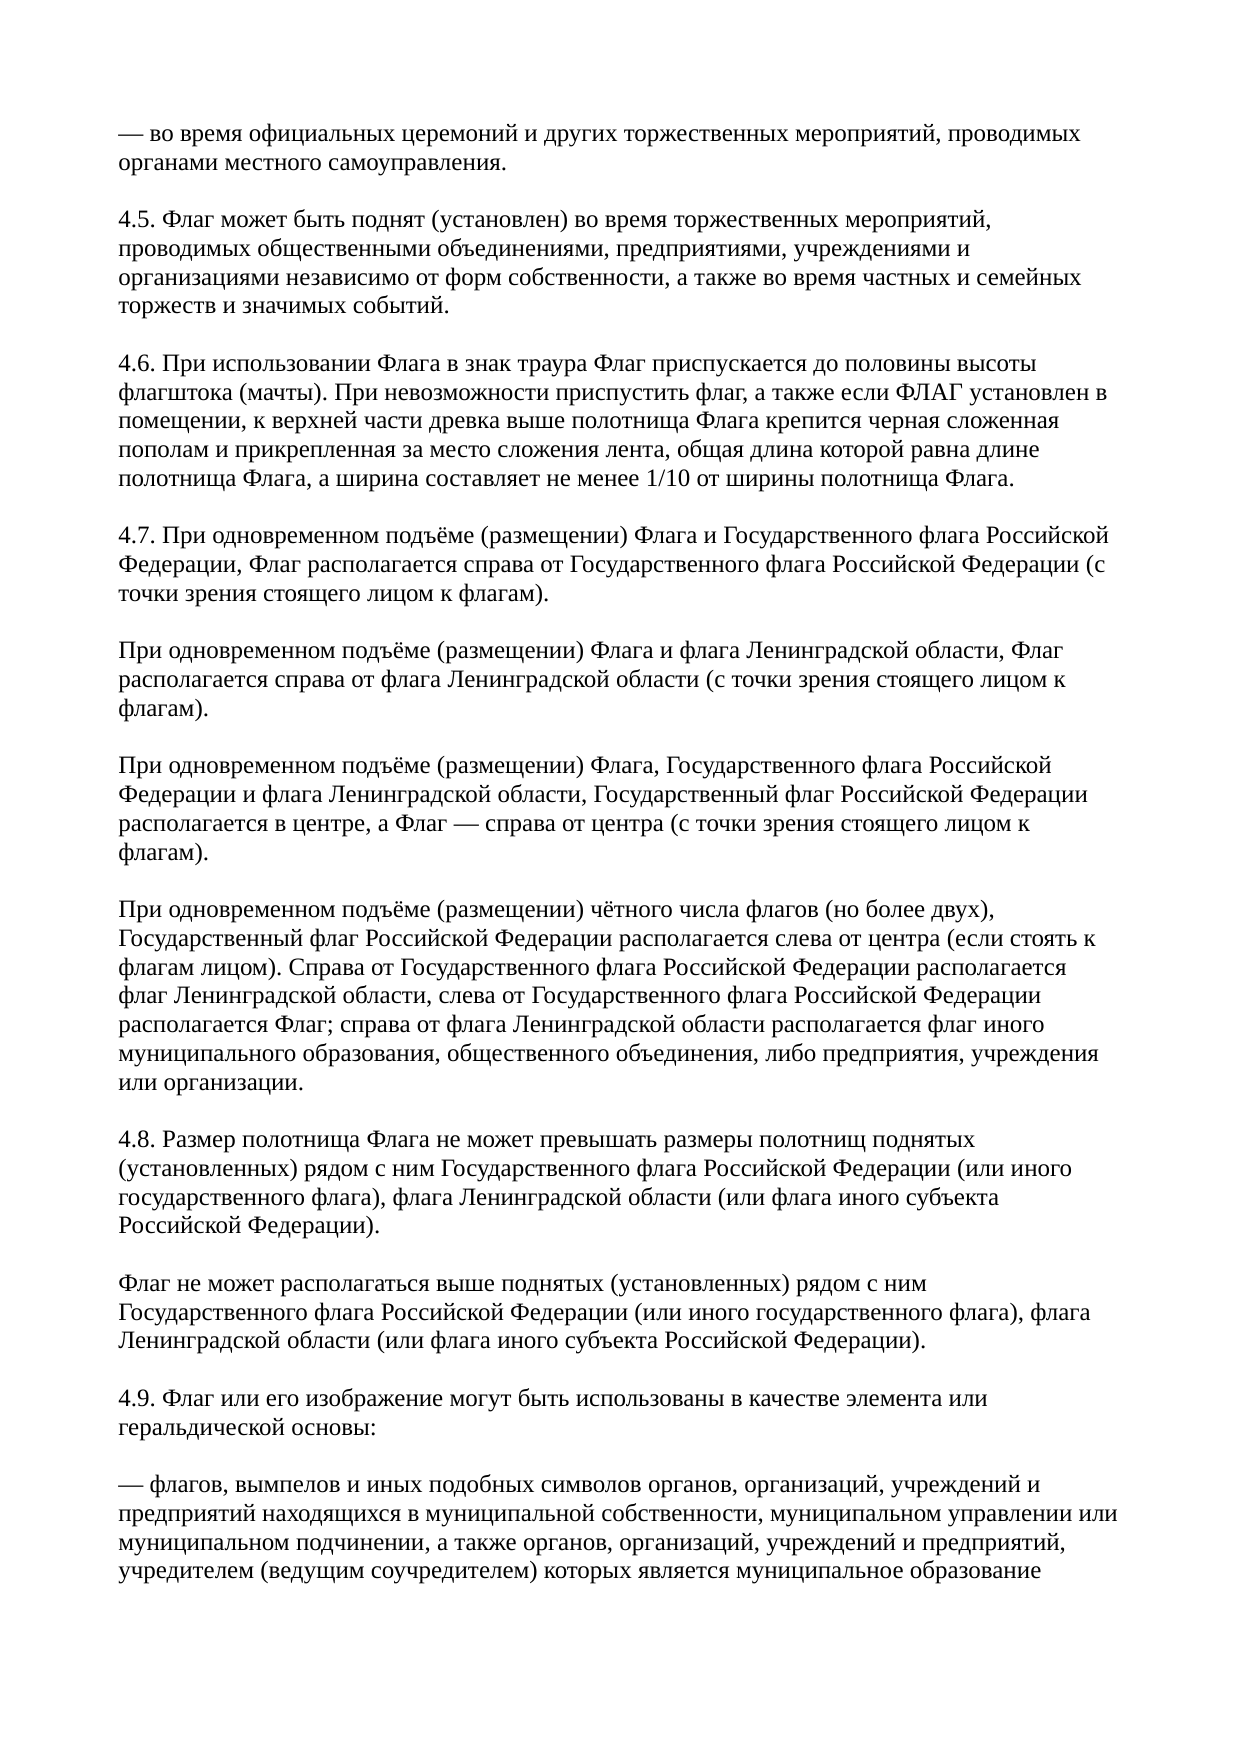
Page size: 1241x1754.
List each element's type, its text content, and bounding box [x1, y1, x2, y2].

text — во время официальных церемоний и других торжественных мероприятий, проводимых органами местного самоуправления. [118, 118, 1122, 176]
text При одновременном подъёме (размещении) чётного числа флагов (но более двух), Государственный флаг Российской Федерации располагается слева от центра (если стоять к флагам лицом). Справа от Государственного флага Российской Федерации располагается флаг Ленинградской области, слева от Государственного флага Российской Федерации располагается Флаг; справа от флага Ленинградской области располагается флаг иного муниципального образования, общественного объединения, либо предприятия, учреждения или организации. [118, 894, 1122, 1096]
text При одновременном подъёме (размещении) Флага и флага Ленинградской области, Флаг располагается справа от флага Ленинградской области (с точки зрения стоящего лицом к флагам). [118, 636, 1122, 722]
text Флаг не может располагаться выше поднятых (установленных) рядом с ним Государственного флага Российской Федерации (или иного государственного флага), флага Ленинградской области (или флага иного субъекта Российской Федерации). [118, 1268, 1122, 1354]
text 4.5. Флаг может быть поднят (установлен) во время торжественных мероприятий, проводимых общественными объединениями, предприятиями, учреждениями и организациями независимо от форм собственности, а также во время частных и семейных торжеств и значимых событий. [118, 204, 1122, 319]
text 4.8. Размер полотнища Флага не может превышать размеры полотнищ поднятых (установленных) рядом с ним Государственного флага Российской Федерации (или иного государственного флага), флага Ленинградской области (или флага иного субъекта Российской Федерации). [118, 1124, 1122, 1239]
text 4.9. Флаг или его изображение могут быть использованы в качестве элемента или геральдической основы: [118, 1383, 1122, 1441]
text — флагов, вымпелов и иных подобных символов органов, организаций, учреждений и предприятий находящихся в муниципальной собственности, муниципальном управлении или муниципальном подчинении, а также органов, организаций, учреждений и предприятий, учредителем (ведущим соучредителем) которых является муниципальное образование [118, 1469, 1122, 1584]
text 4.7. При одновременном подъёме (размещении) Флага и Государственного флага Российской Федерации, Флаг располагается справа от Государственного флага Российской Федерации (с точки зрения стоящего лицом к флагам). [118, 521, 1122, 607]
text 4.6. При использовании Флага в знак траура Флаг приспускается до половины высоты флагштока (мачты). При невозможности приспустить флаг, а также если ФЛАГ установлен в помещении, к верхней части древка выше полотнища Флага крепится черная сложенная пополам и прикрепленная за место сложения лента, общая длина которой равна длине полотнища Флага, а ширина составляет не менее 1/10 от ширины полотнища Флага. [118, 348, 1122, 492]
text При одновременном подъёме (размещении) Флага, Государственного флага Российской Федерации и флага Ленинградской области, Государственный флаг Российской Федерации располагается в центре, а Флаг — справа от центра (с точки зрения стоящего лицом к флагам). [118, 751, 1122, 866]
